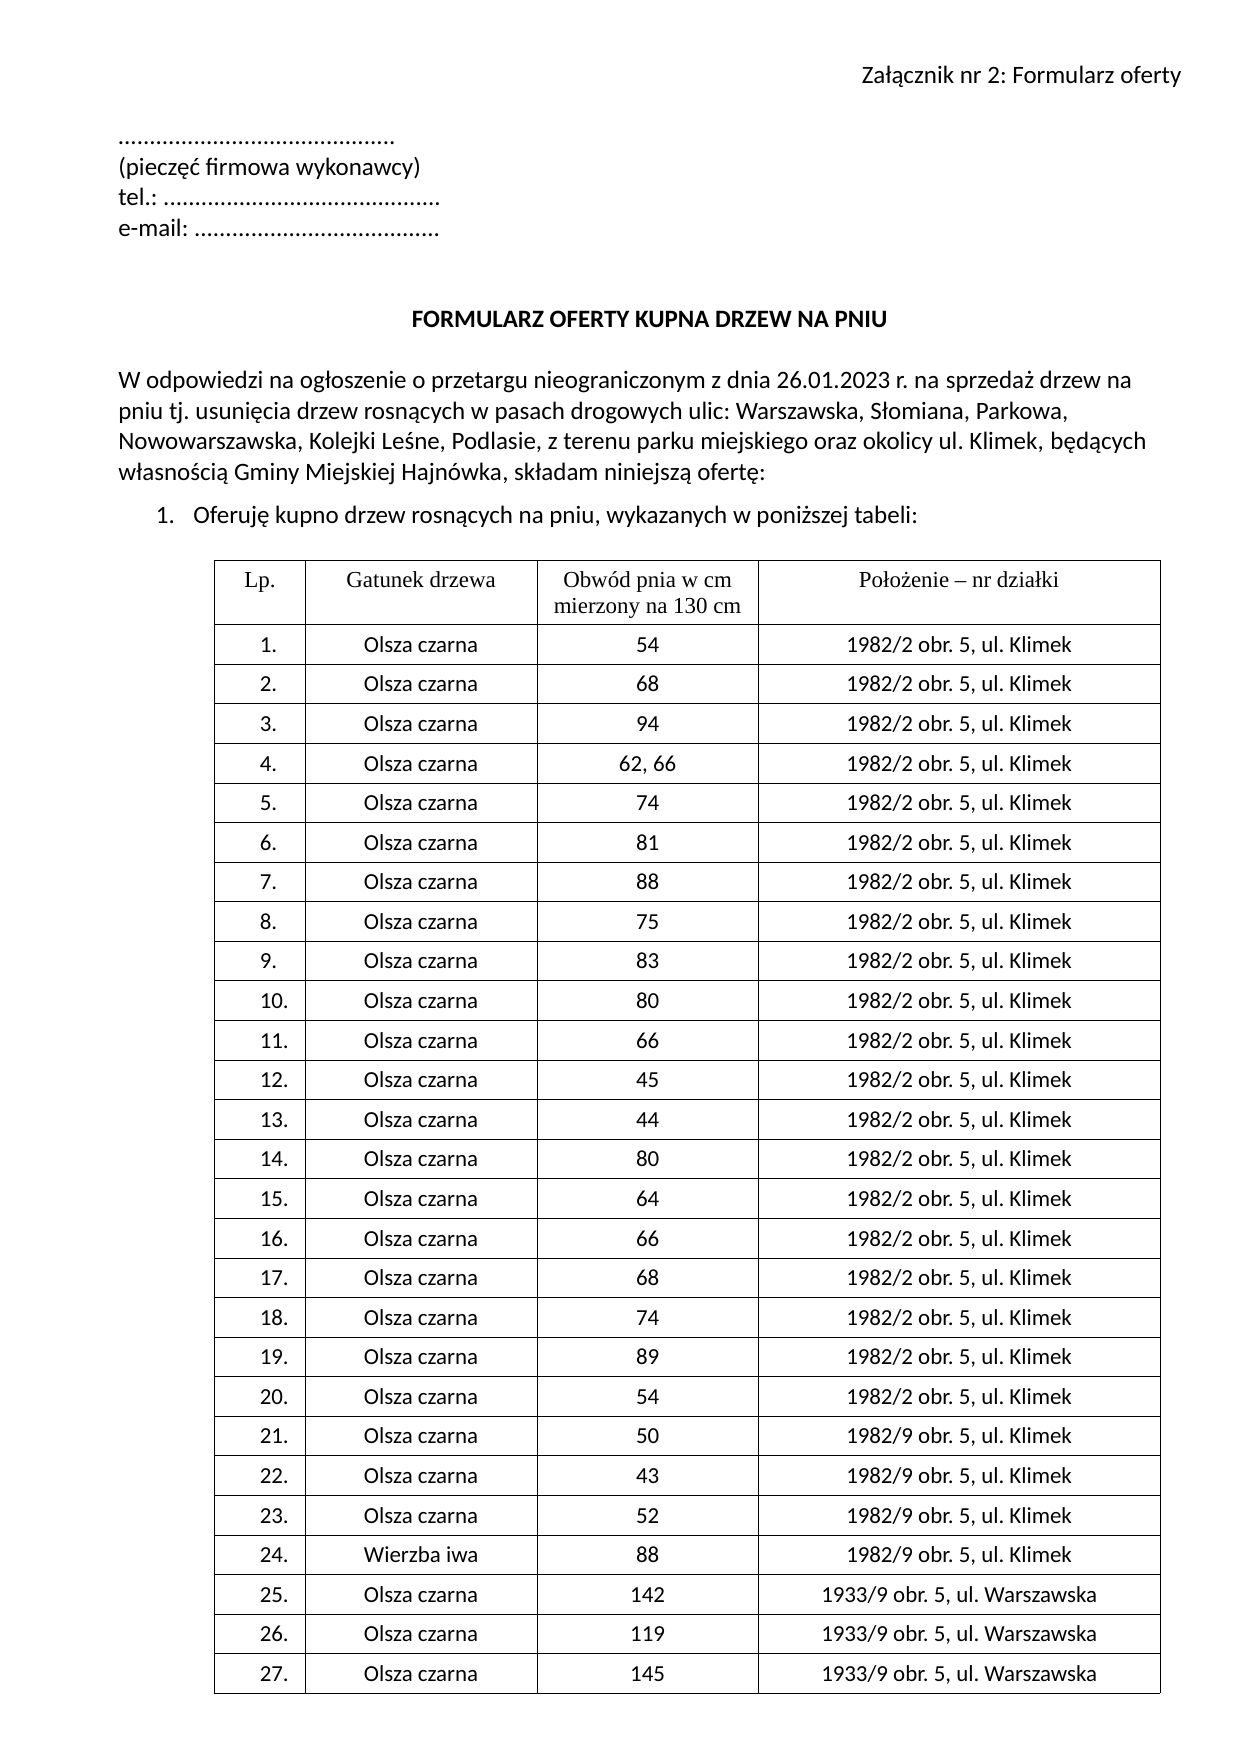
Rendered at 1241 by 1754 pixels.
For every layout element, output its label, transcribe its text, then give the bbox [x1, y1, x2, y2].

table_cell 44 [538, 1100, 758, 1139]
table_cell 66 [538, 1219, 758, 1257]
table_cell [215, 1496, 305, 1534]
table_cell Olsza czarna [306, 902, 537, 941]
table_cell Olsza czarna [306, 665, 537, 703]
table_cell Olsza czarna [306, 1219, 537, 1257]
table_cell [215, 1654, 305, 1693]
table_cell Olsza czarna [306, 744, 537, 782]
table_cell [215, 942, 305, 980]
table_cell Olsza czarna [306, 823, 537, 862]
table_cell 80 [538, 981, 758, 1020]
table_cell [215, 1536, 305, 1574]
table_cell [215, 1259, 305, 1297]
table_cell Olsza czarna [306, 1298, 537, 1337]
table_cell Olsza czarna [306, 1021, 537, 1059]
table_cell 1982/9 obr. 5, ul. Klimek [759, 1496, 1160, 1534]
table_cell [215, 1021, 305, 1059]
table_cell [215, 1061, 305, 1099]
table_cell 1982/2 obr. 5, ul. Klimek [759, 981, 1160, 1020]
table_cell 81 [538, 823, 758, 862]
table_cell 1982/2 obr. 5, ul. Klimek [759, 1061, 1160, 1099]
table_cell 1982/2 obr. 5, ul. Klimek [759, 1377, 1160, 1416]
table_header Obwód pnia w cm mierzony na 130 cm [538, 561, 758, 624]
table_cell [215, 1179, 305, 1218]
table_cell Olsza czarna [306, 1179, 537, 1218]
table_cell 50 [538, 1417, 758, 1455]
table_cell [215, 981, 305, 1020]
table_cell [215, 625, 305, 664]
table_cell Olsza czarna [306, 625, 537, 664]
table_cell Olsza czarna [306, 1061, 537, 1099]
table_cell Olsza czarna [306, 1456, 537, 1495]
table_cell Olsza czarna [306, 981, 537, 1020]
text ............................................ [118, 120, 1181, 151]
table_cell 145 [538, 1654, 758, 1693]
table_cell Olsza czarna [306, 1615, 537, 1653]
table_cell 1982/2 obr. 5, ul. Klimek [759, 1140, 1160, 1178]
table_cell 88 [538, 1536, 758, 1574]
table_cell 1982/2 obr. 5, ul. Klimek [759, 942, 1160, 980]
table_cell 1982/9 obr. 5, ul. Klimek [759, 1456, 1160, 1495]
table_cell 1982/2 obr. 5, ul. Klimek [759, 1259, 1160, 1297]
table_cell Olsza czarna [306, 942, 537, 980]
table_header Lp. [215, 561, 305, 624]
text FORMULARZ OFERTY KUPNA DRZEW NA PNIU [118, 303, 1181, 334]
table_cell [215, 902, 305, 941]
table_cell [215, 1298, 305, 1337]
table_header Gatunek drzewa [306, 561, 537, 624]
table_cell [215, 823, 305, 862]
table_cell Olsza czarna [306, 704, 537, 743]
table_cell 54 [538, 625, 758, 664]
table_cell 45 [538, 1061, 758, 1099]
table_cell [215, 665, 305, 703]
text Załącznik nr 2: Formularz oferty [118, 59, 1181, 89]
table_cell Olsza czarna [306, 1417, 537, 1455]
table_cell 1982/2 obr. 5, ul. Klimek [759, 625, 1160, 664]
table_cell Wierzba iwa [306, 1536, 537, 1574]
table_cell Olsza czarna [306, 784, 537, 822]
table_cell 1982/2 obr. 5, ul. Klimek [759, 863, 1160, 901]
table_cell [215, 1338, 305, 1376]
table_cell 66 [538, 1021, 758, 1059]
table_cell 1982/2 obr. 5, ul. Klimek [759, 784, 1160, 822]
table_cell Olsza czarna [306, 1338, 537, 1376]
table_cell 1933/9 obr. 5, ul. Warszawska [759, 1615, 1160, 1653]
table_cell 1982/9 obr. 5, ul. Klimek [759, 1536, 1160, 1574]
table_cell 80 [538, 1140, 758, 1178]
table_cell Olsza czarna [306, 1140, 537, 1178]
text (pieczęć firmowa wykonawcy) [118, 151, 1181, 181]
table_cell 1982/2 obr. 5, ul. Klimek [759, 1179, 1160, 1218]
table_cell 1982/2 obr. 5, ul. Klimek [759, 902, 1160, 941]
table_cell 1982/2 obr. 5, ul. Klimek [759, 704, 1160, 743]
table_cell 52 [538, 1496, 758, 1534]
table_cell 83 [538, 942, 758, 980]
list Oferuję kupno drzew rosnących na pniu, wykazanych w poniższej tabeli: [156, 499, 1181, 529]
table_cell 74 [538, 784, 758, 822]
table_cell [215, 1615, 305, 1653]
table_cell 1982/2 obr. 5, ul. Klimek [759, 1100, 1160, 1139]
table_cell Olsza czarna [306, 1259, 537, 1297]
table_cell 119 [538, 1615, 758, 1653]
table_cell [215, 1377, 305, 1416]
table_cell [215, 1219, 305, 1257]
table_cell Olsza czarna [306, 1100, 537, 1139]
text e-mail: ....................................... [118, 212, 1181, 242]
table_cell [215, 744, 305, 782]
text tel.: ............................................ [118, 181, 1181, 212]
table_cell [215, 704, 305, 743]
table_cell 1982/2 obr. 5, ul. Klimek [759, 665, 1160, 703]
table_cell 88 [538, 863, 758, 901]
table_cell 1982/2 obr. 5, ul. Klimek [759, 1219, 1160, 1257]
table_cell 54 [538, 1377, 758, 1416]
table_cell 68 [538, 665, 758, 703]
table_cell [215, 1100, 305, 1139]
table_cell 94 [538, 704, 758, 743]
table_cell Olsza czarna [306, 1496, 537, 1534]
table_cell 62, 66 [538, 744, 758, 782]
table_cell 64 [538, 1179, 758, 1218]
text W odpowiedzi na ogłoszenie o przetargu nieograniczonym z dnia 26.01.2023 r. na sprzedaż drzew na pniu tj. usunięcia drzew rosnących w pasach drogowych ulic: Warszawska, Słomiana, Parkowa, Nowowarszawska, Kolejki Leśne, Podlasie, z terenu parku miejskiego oraz okolicy ul. Klimek, będących własnością Gminy Miejskiej Hajnówka, składam niniejszą ofertę: [118, 364, 1181, 486]
table_cell 43 [538, 1456, 758, 1495]
table_cell [215, 1575, 305, 1614]
table_cell 1982/2 obr. 5, ul. Klimek [759, 1021, 1160, 1059]
table_cell Olsza czarna [306, 1575, 537, 1614]
table_cell [215, 1140, 305, 1178]
table_cell Olsza czarna [306, 1654, 537, 1693]
table_cell 1982/9 obr. 5, ul. Klimek [759, 1417, 1160, 1455]
table_cell 74 [538, 1298, 758, 1337]
table_cell [215, 1456, 305, 1495]
table_cell 1982/2 obr. 5, ul. Klimek [759, 823, 1160, 862]
table_cell 142 [538, 1575, 758, 1614]
table_cell Olsza czarna [306, 1377, 537, 1416]
table_cell [215, 784, 305, 822]
table_cell 1933/9 obr. 5, ul. Warszawska [759, 1654, 1160, 1693]
table_cell [215, 863, 305, 901]
table_cell 1982/2 obr. 5, ul. Klimek [759, 1338, 1160, 1376]
table_cell 1982/2 obr. 5, ul. Klimek [759, 744, 1160, 782]
table_cell 75 [538, 902, 758, 941]
table_cell 1933/9 obr. 5, ul. Warszawska [759, 1575, 1160, 1614]
table_cell 68 [538, 1259, 758, 1297]
table_cell Olsza czarna [306, 863, 537, 901]
table_header Położenie – nr działki [759, 561, 1160, 624]
table_cell [215, 1417, 305, 1455]
table_cell 1982/2 obr. 5, ul. Klimek [759, 1298, 1160, 1337]
table_cell 89 [538, 1338, 758, 1376]
